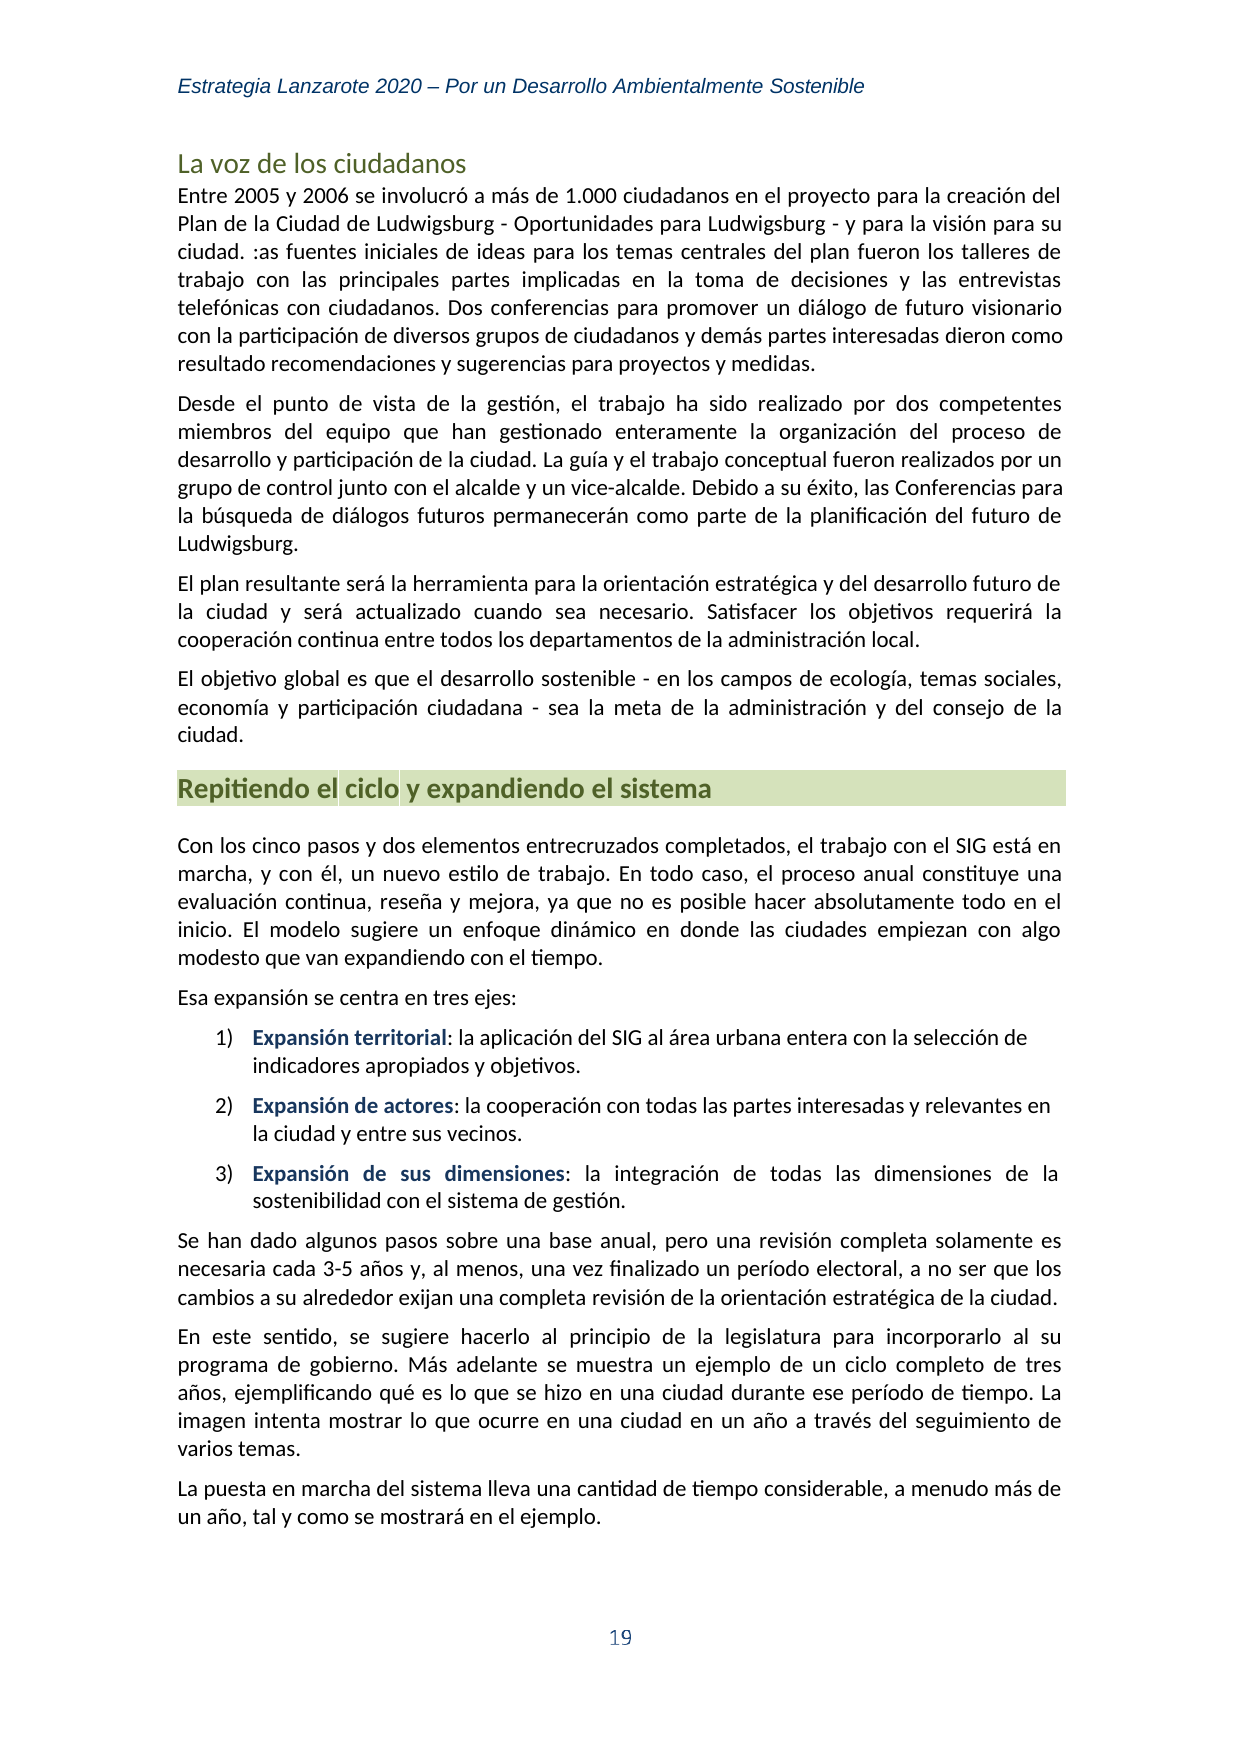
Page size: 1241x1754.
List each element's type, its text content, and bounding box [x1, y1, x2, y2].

text Entre 2005 y 2006 se involucró a más de 1.000 ciudadanos en el proyecto para la creación del Plan de la Ciudad de Ludwigsburg - Oportunidades para Ludwigsburg - y para la visión para su ciudad. :as fuentes iniciales de ideas para los temas centrales del plan fueron los talleres de trabajo con las principales partes implicadas en la toma de decisiones y las entrevistas telefónicas con ciudadanos. Dos conferencias para promover un diálogo de futuro visionario con la participación de diversos grupos de ciudadanos y demás partes interesadas dieron como resultado recomendaciones y sugerencias para proyectos y medidas. [177, 181, 1063, 377]
subtitle Repitiendo el ciclo y expandiendo el sistema [177, 770, 1196, 806]
list Expansión de sus dimensiones: la integración de todas las dimensiones de la sostenibilidad con el sistema de gestión. [215, 1159, 1063, 1215]
list Expansión de actores: la cooperación con todas las partes interesadas y relevantes en la ciudad y entre sus vecinos. [215, 1091, 1063, 1147]
text El plan resultante será la herramienta para la orientación estratégica y del desarrollo futuro de la ciudad y será actualizado cuando sea necesario. Satisfacer los objetivos requerirá la cooperación continua entre todos los departamentos de la administración local. [177, 569, 1063, 653]
text Se han dado algunos pasos sobre una base anual, pero una revisión completa solamente es necesaria cada 3-5 años y, al menos, una vez finalizado un período electoral, a no ser que los cambios a su alrededor exijan una completa revisión de la orientación estratégica de la ciudad. [177, 1227, 1063, 1311]
text Esa expansión se centra en tres ejes: [177, 983, 1196, 1011]
text El objetivo global es que el desarrollo sostenible - en los campos de ecología, temas sociales, economía y participación ciudadana - sea la meta de la administración y del consejo de la ciudad. [177, 664, 1064, 749]
text La puesta en marcha del sistema lleva una cantidad de tiempo considerable, a menudo más de un año, tal y como se mostrará en el ejemplo. [177, 1474, 1063, 1530]
picture [610, 1630, 631, 1645]
list Expansión territorial: la aplicación del SIG al área urbana entera con la selección de indicadores apropiados y objetivos. [215, 1023, 1063, 1079]
subtitle La voz de los ciudadanos [177, 146, 1196, 181]
text Con los cinco pasos y dos elementos entrecruzados completados, el trabajo con el SIG está en marcha, y con él, un nuevo estilo de trabajo. En todo caso, el proceso anual constituye una evaluación continua, reseña y mejora, ya que no es posible hacer absolutamente todo en el inicio. El modelo sugiere un enfoque dinámico en donde las ciudades empiezan con algo modesto que van expandiendo con el tiempo. [177, 831, 1063, 972]
text En este sentido, se sugiere hacerlo al principio de la legislatura para incorporarlo al su programa de gobierno. Más adelante se muestra un ejemplo de un ciclo completo de tres años, ejemplificando qué es lo que se hizo en una ciudad durante ese período de tiempo. La imagen intenta mostrar lo que ocurre en una ciudad en un año a través del seguimiento de varios temas. [177, 1322, 1063, 1462]
text Desde el punto de vista de la gestión, el trabajo ha sido realizado por dos competentes miembros del equipo que han gestionado enteramente la organización del proceso de desarrollo y participación de la ciudad. La guía y el trabajo conceptual fueron realizados por un grupo de control junto con el alcalde y un vice-alcalde. Debido a su éxito, las Conferencias para la búsqueda de diálogos futuros permanecerán como parte de la planificación del futuro de Ludwigsburg. [177, 389, 1063, 557]
